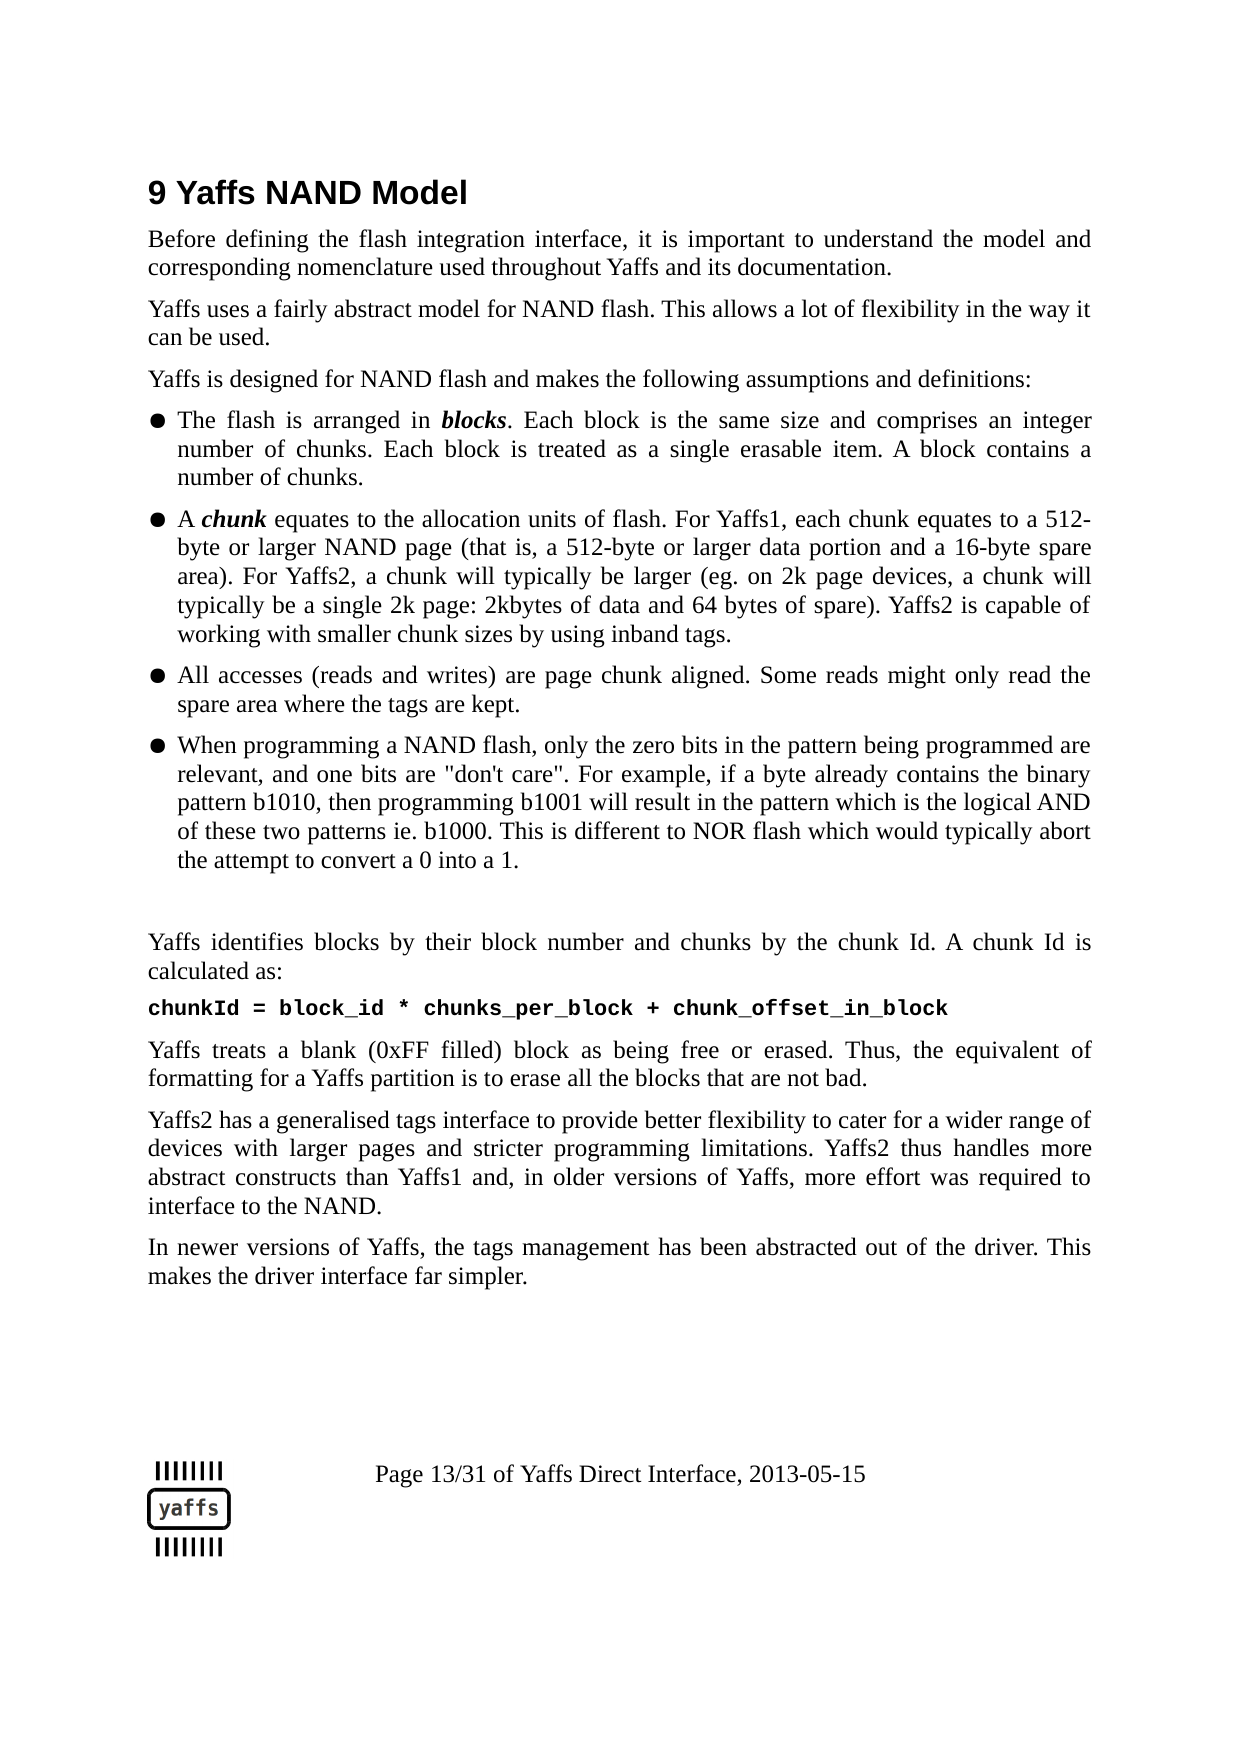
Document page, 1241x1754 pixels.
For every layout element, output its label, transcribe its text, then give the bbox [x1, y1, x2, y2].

list A chunk equates to the allocation units of flash. For Yaffs1, each chunk equates to a 512-byte or larger NAND page (that is, a 512-byte or larger data portion and a 16-byte spare area). For Yaffs2, a chunk will typically be larger (eg. on 2k page devices, a chunk will typically be a single 2k page: 2kbytes of data and 64 bytes of spare). Yaffs2 is capable of working with smaller chunk sizes by using inband tags. [148, 504, 1093, 647]
picture [147, 1459, 234, 1559]
text Yaffs identifies blocks by their block number and chunks by the chunk Id. A chunk Id is calculated as: [148, 927, 1093, 985]
text Before defining the flash integration interface, it is important to understand the model and corresponding nomenclature used throughout Yaffs and its documentation. [148, 224, 1093, 281]
subtitle Yaffs NAND Model [148, 173, 1093, 211]
text Yaffs uses a fairly abstract model for NAND flash. This allows a lot of flexibility in the way it can be used. [148, 294, 1093, 351]
list The flash is arranged in blocks. Each block is the same size and comprises an integer number of chunks. Each block is treated as a single erasable item. A block contains a number of chunks. [148, 405, 1093, 491]
text Yaffs is designed for NAND flash and makes the following assumptions and definitions: [148, 364, 1093, 392]
list All accesses (reads and writes) are page chunk aligned. Some reads might only read the spare area where the tags are kept. [148, 660, 1093, 717]
list When programming a NAND flash, only the zero bits in the pattern being programmed are relevant, and one bits are "don't care". For example, if a byte already contains the binary pattern b1010, then programming b1001 will result in the pattern which is the logical AND of these two patterns ie. b1000. This is different to NOR flash which would typically abort the attempt to convert a 0 into a 1. [148, 730, 1093, 874]
text Yaffs treats a blank (0xFF filled) block as being free or erased. Thus, the equivalent of formatting for a Yaffs partition is to erase all the blocks that are not bad. [148, 1035, 1093, 1092]
text Yaffs2 has a generalised tags interface to provide better flexibility to cater for a wider range of devices with larger pages and stricter programming limitations. Yaffs2 thus handles more abstract constructs than Yaffs1 and, in older versions of Yaffs, more effort was required to interface to the NAND. [148, 1105, 1093, 1220]
text In newer versions of Yaffs, the tags management has been abstracted out of the driver. This makes the driver interface far simpler. [148, 1232, 1093, 1290]
text chunkId = block_id * chunks_per_block + chunk_offset_in_block [148, 997, 1093, 1022]
